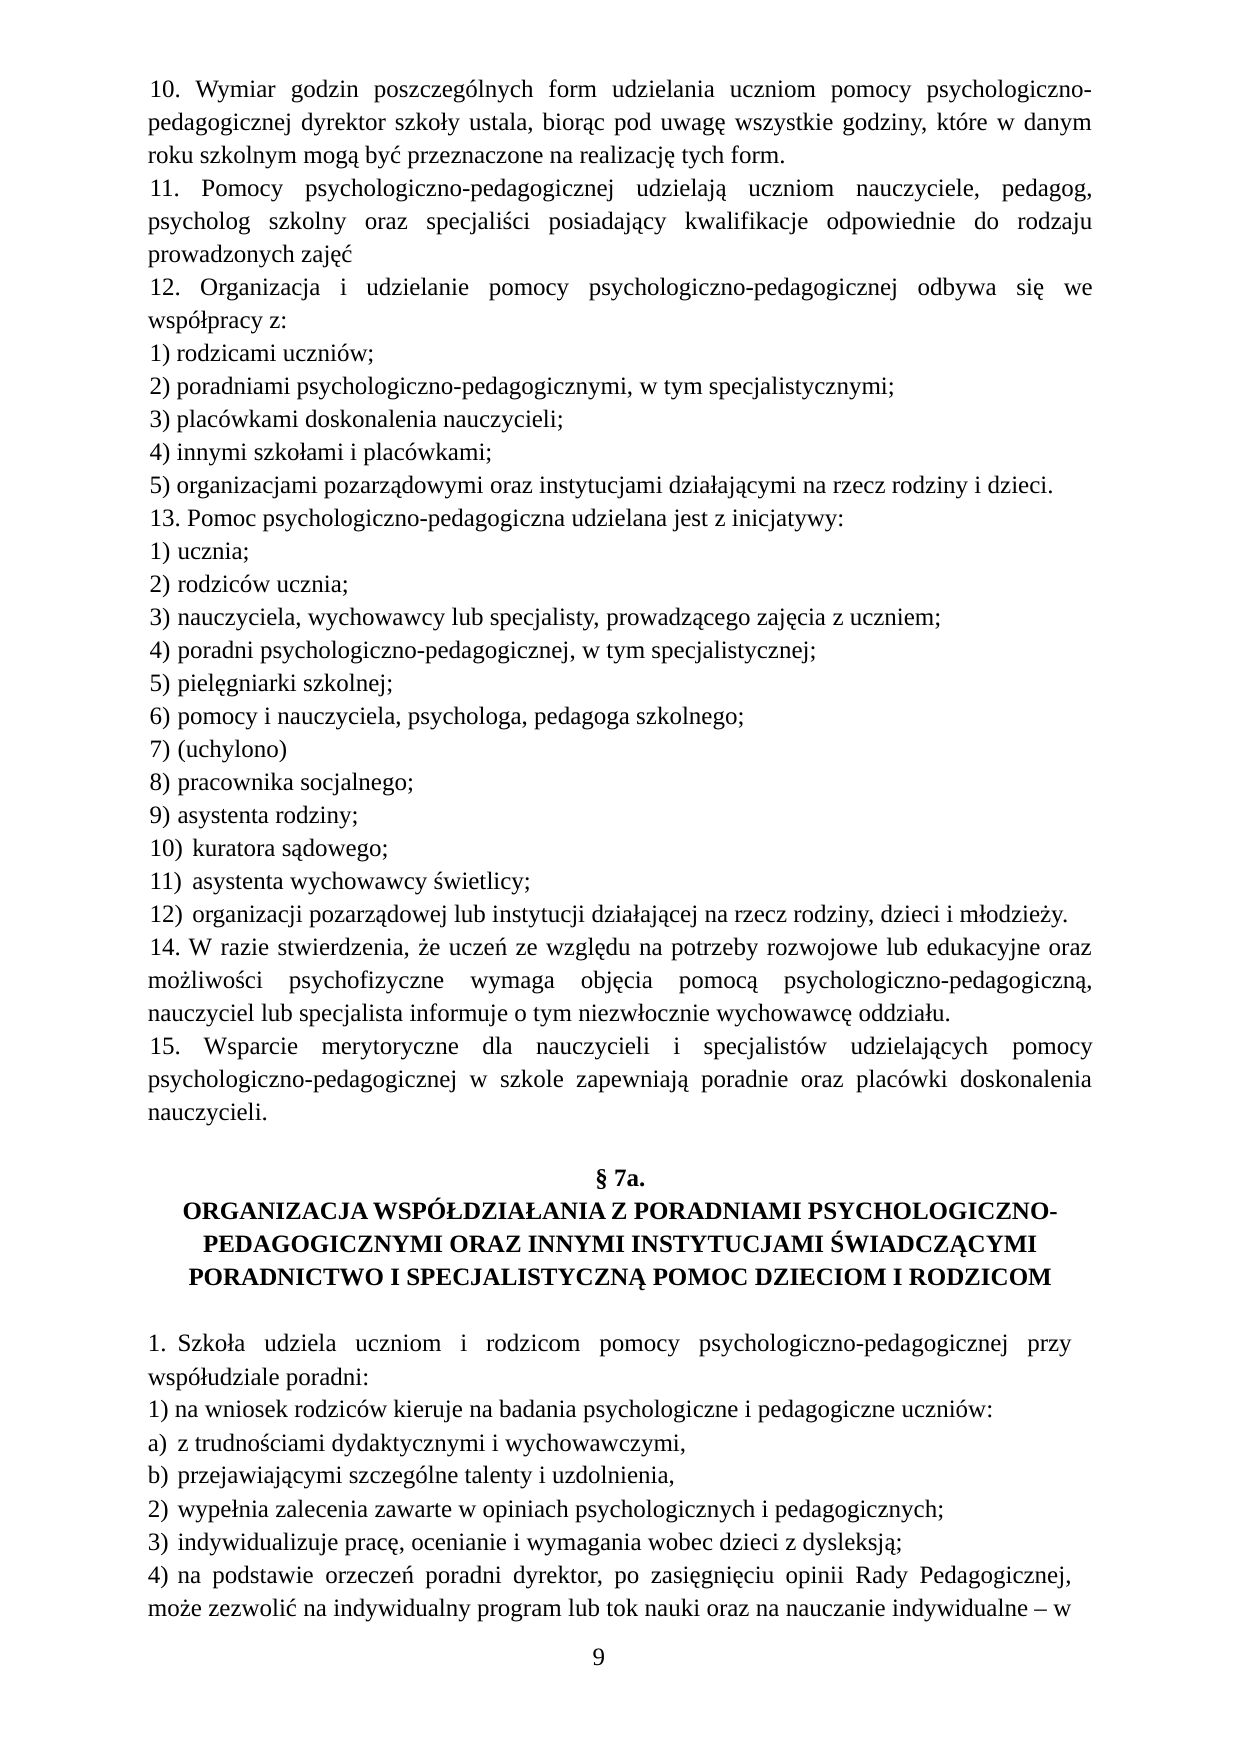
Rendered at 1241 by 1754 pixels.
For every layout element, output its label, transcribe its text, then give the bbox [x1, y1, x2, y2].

list na podstawie orzeczeń poradni dyrektor, po zasięgnięciu opinii Rady Pedagogicznej, może zezwolić na indywidualny program lub tok nauki oraz na nauczanie indywidualne – w [148, 1560, 1072, 1621]
list 5) organizacjami pozarządowymi oraz instytucjami działającymi na rzecz rodziny i dzieci. [148, 470, 1093, 499]
list (uchylono) [177, 734, 1093, 763]
list organizacji pozarządowej lub instytucji działającej na rzecz rodziny, dzieci i młodzieży. [192, 899, 1093, 928]
list z trudnościami dydaktycznymi i wychowawczymi, [148, 1428, 1072, 1456]
text 14. W razie stwierdzenia, że uczeń ze względu na potrzeby rozwojowe lub edukacyjne oraz możliwości psychofizyczne wymaga objęcia pomocą psychologiczno-pedagogiczną, nauczyciel lub specjalista informuje o tym niezwłocznie wychowawcę oddziału. [148, 932, 1093, 1027]
text ORGANIZACJA WSPÓŁDZIAŁANIA Z PORADNIAMI PSYCHOLOGICZNO-PEDAGOGICZNYMI ORAZ INNYMI INSTYTUCJAMI ŚWIADCZĄCYMI PORADNICTWO I SPECJALISTYCZNĄ POMOC DZIECIOM I RODZICOM [148, 1196, 1093, 1291]
list 2) poradniami psychologiczno-pedagogicznymi, w tym specjalistycznymi; [148, 371, 1093, 400]
text 12. Organizacja i udzielanie pomocy psychologiczno-pedagogicznej odbywa się we współpracy z: [148, 272, 1093, 334]
list pracownika socjalnego; [177, 767, 1093, 796]
list 3) placówkami doskonalenia nauczycieli; [148, 404, 1093, 433]
text 11. Pomocy psychologiczno-pedagogicznej udzielają uczniom nauczyciele, pedagog, psycholog szkolny oraz specjaliści posiadający kwalifikacje odpowiednie do rodzaju prowadzonych zajęć [148, 173, 1093, 268]
list 1) rodzicami uczniów; [148, 338, 1093, 367]
text 10. Wymiar godzin poszczególnych form udzielania uczniom pomocy psychologiczno-pedagogicznej dyrektor szkoły ustala, biorąc pod uwagę wszystkie godziny, które w danym roku szkolnym mogą być przeznaczone na realizację tych form. [148, 74, 1093, 168]
list pielęgniarki szkolnej; [177, 668, 1093, 697]
text 1) na wniosek rodziców kieruje na badania psychologiczne i pedagogiczne uczniów: [148, 1394, 1072, 1423]
list indywidualizuje pracę, ocenianie i wymagania wobec dzieci z dysleksją; [148, 1527, 1072, 1555]
list Szkoła udziela uczniom i rodzicom pomocy psychologiczno-pedagogicznej przy współudziale poradni: [148, 1328, 1072, 1390]
list przejawiającymi szczególne talenty i uzdolnienia, [148, 1461, 1072, 1489]
text § 7a. [148, 1163, 1093, 1192]
list rodziców ucznia; [177, 569, 1093, 598]
list ucznia; [177, 536, 1093, 565]
list nauczyciela, wychowawcy lub specjalisty, prowadzącego zajęcia z uczniem; [177, 602, 1093, 631]
list asystenta wychowawcy świetlicy; [192, 866, 1093, 895]
text 13. Pomoc psychologiczno-pedagogiczna udzielana jest z inicjatywy: [148, 503, 1093, 532]
list pomocy i nauczyciela, psychologa, pedagoga szkolnego; [177, 701, 1093, 730]
list wypełnia zalecenia zawarte w opiniach psychologicznych i pedagogicznych; [148, 1494, 1072, 1522]
list kuratora sądowego; [192, 833, 1093, 862]
list 4) innymi szkołami i placówkami; [148, 437, 1093, 466]
list poradni psychologiczno-pedagogicznej, w tym specjalistycznej; [177, 635, 1093, 664]
list asystenta rodziny; [177, 800, 1093, 829]
text 15. Wsparcie merytoryczne dla nauczycieli i specjalistów udzielających pomocy psychologiczno-pedagogicznej w szkole zapewniają poradnie oraz placówki doskonalenia nauczycieli. [148, 1031, 1093, 1126]
